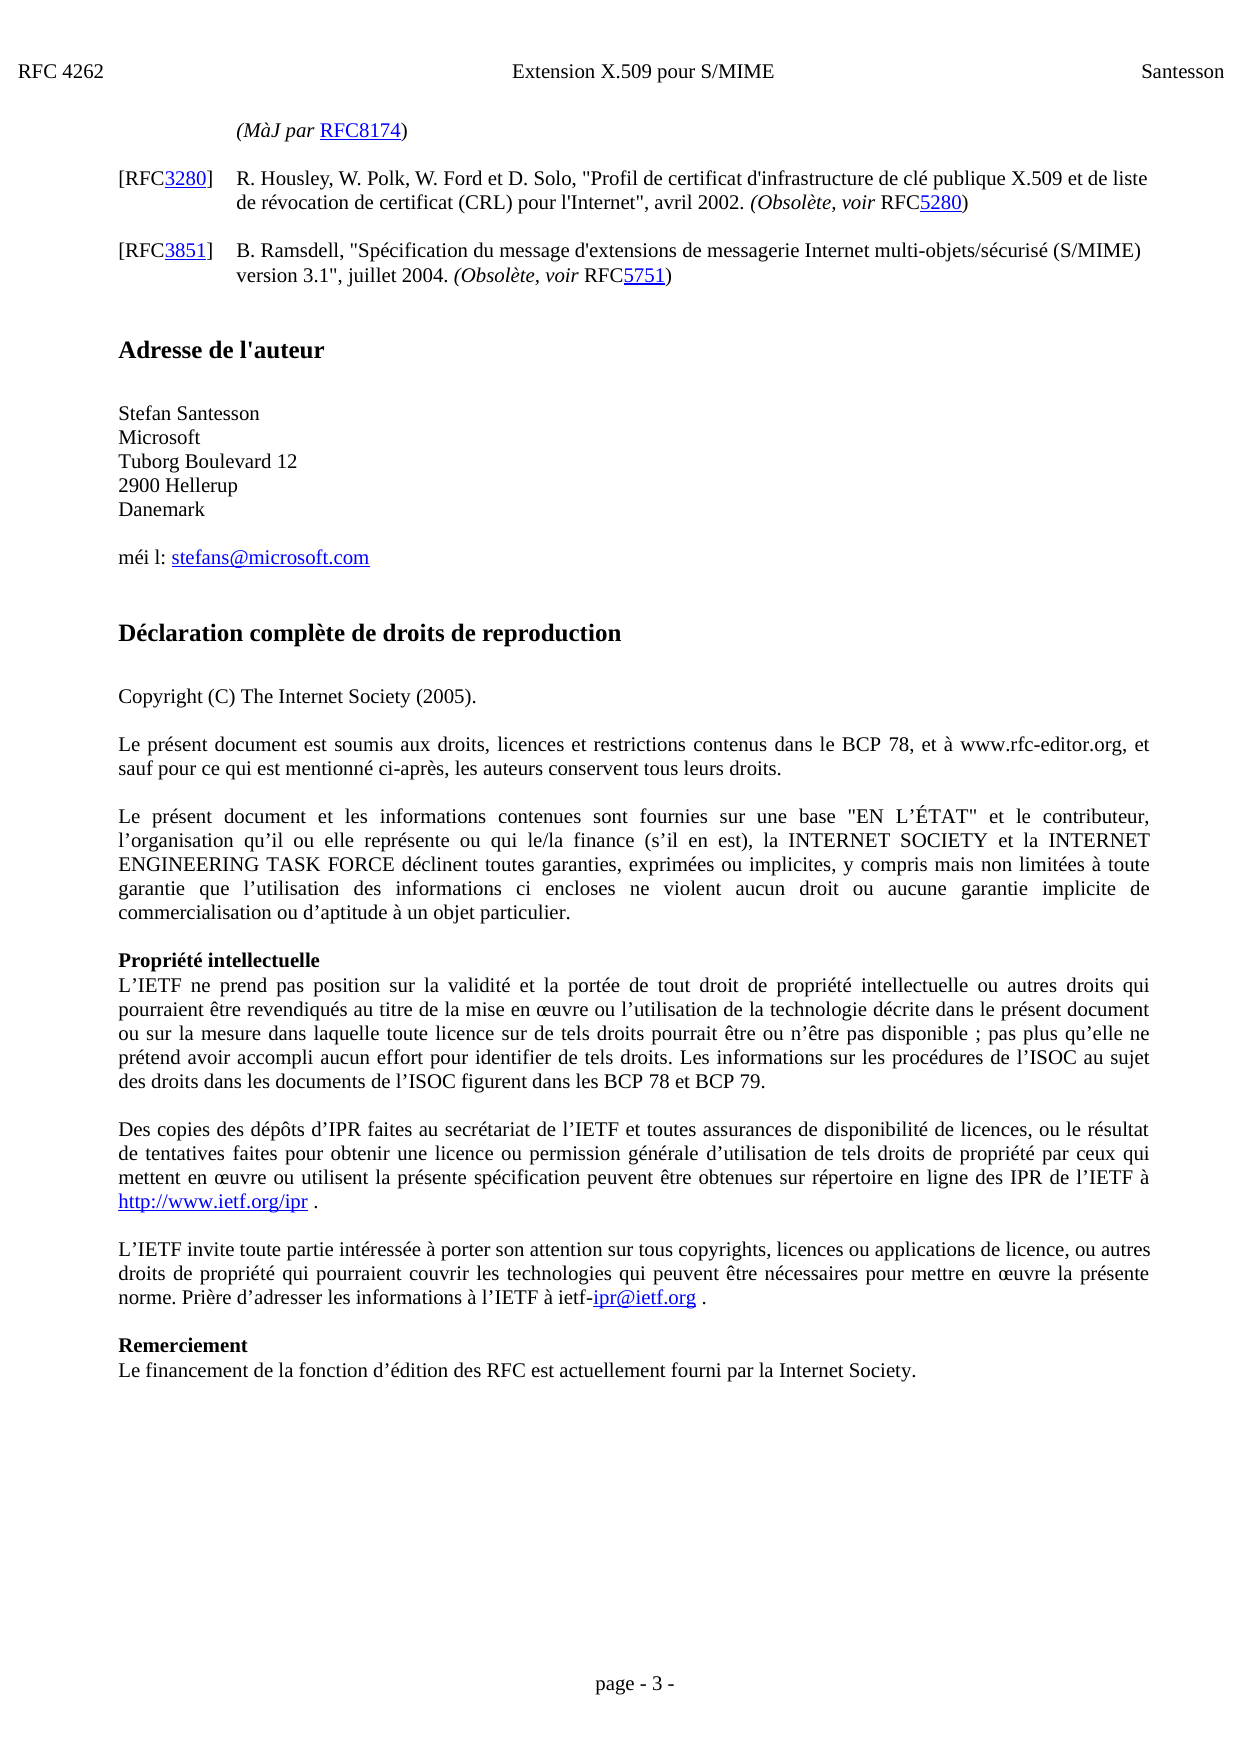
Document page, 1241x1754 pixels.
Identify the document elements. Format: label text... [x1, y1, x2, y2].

text Des copies des dépôts d’IPR faites au secrétariat de l’IETF et toutes assurances de disponibilité de licences, ou le résultat de tentatives faites pour obtenir une licence ou permission générale d’utilisation de tels droits de propriété par ceux qui mettent en œuvre ou utilisent la présente spécification peuvent être obtenues sur répertoire en ligne des IPR de l’IETF à http://www.ietf.org/ipr . [118, 1117, 1152, 1213]
text méi l: stefans@microsoft.com [118, 545, 1152, 569]
text Le financement de la fonction d’édition des RFC est actuellement fourni par la Internet Society. [118, 1357, 1152, 1382]
text [RFC3280] R. Housley, W. Polk, W. Ford et D. Solo, "Profil de certificat d'infrastructure de clé publique X.509 et de liste de révocation de certificat (CRL) pour l'Internet", avril 2002. (Obsolète, voir RFC5280) [118, 166, 1152, 214]
subtitle Adresse de l'auteur [118, 336, 1152, 364]
text Danemark [118, 497, 1152, 521]
text [RFC3851] B. Ramsdell, "Spécification du message d'extensions de messagerie Internet multi-objets/sécurisé (S/MIME) version 3.1", juillet 2004. (Obsolète, voir RFC5751) [118, 238, 1152, 287]
text Microsoft [118, 425, 1152, 449]
text Remerciement [118, 1333, 1152, 1357]
text (MàJ par RFC8174) [118, 118, 1152, 142]
text Tuborg Boulevard 12 [118, 449, 1152, 473]
text Le présent document est soumis aux droits, licences et restrictions contenus dans le BCP 78, et à www.rfc-editor.org, et sauf pour ce qui est mentionné ci-après, les auteurs conservent tous leurs droits. [118, 732, 1152, 780]
text Stefan Santesson [118, 401, 1152, 425]
subtitle Déclaration complète de droits de reproduction [118, 618, 1152, 647]
text Copyright (C) The Internet Society (2005). [118, 684, 1152, 708]
text Propriété intellectuelle [118, 948, 1152, 972]
text Le présent document et les informations contenues sont fournies sur une base "EN L’ÉTAT" et le contributeur, l’organisation qu’il ou elle représente ou qui le/la finance (s’il en est), la INTERNET SOCIETY et la INTERNET ENGINEERING TASK FORCE déclinent toutes garanties, exprimées ou implicites, y compris mais non limitées à toute garantie que l’utilisation des informations ci encloses ne violent aucun droit ou aucune garantie implicite de commercialisation ou d’aptitude à un objet particulier. [118, 804, 1152, 924]
text L’IETF ne prend pas position sur la validité et la portée de tout droit de propriété intellectuelle ou autres droits qui pourraient être revendiqués au titre de la mise en œuvre ou l’utilisation de la technologie décrite dans le présent document ou sur la mesure dans laquelle toute licence sur de tels droits pourrait être ou n’être pas disponible ; pas plus qu’elle ne prétend avoir accompli aucun effort pour identifier de tels droits. Les informations sur les procédures de l’ISOC au sujet des droits dans les documents de l’ISOC figurent dans les BCP 78 et BCP 79. [118, 972, 1152, 1093]
text L’IETF invite toute partie intéressée à porter son attention sur tous copyrights, licences ou applications de licence, ou autres droits de propriété qui pourraient couvrir les technologies qui peuvent être nécessaires pour mettre en œuvre la présente norme. Prière d’adresser les informations à l’IETF à ietf-ipr@ietf.org . [118, 1237, 1152, 1309]
text 2900 Hellerup [118, 473, 1152, 497]
